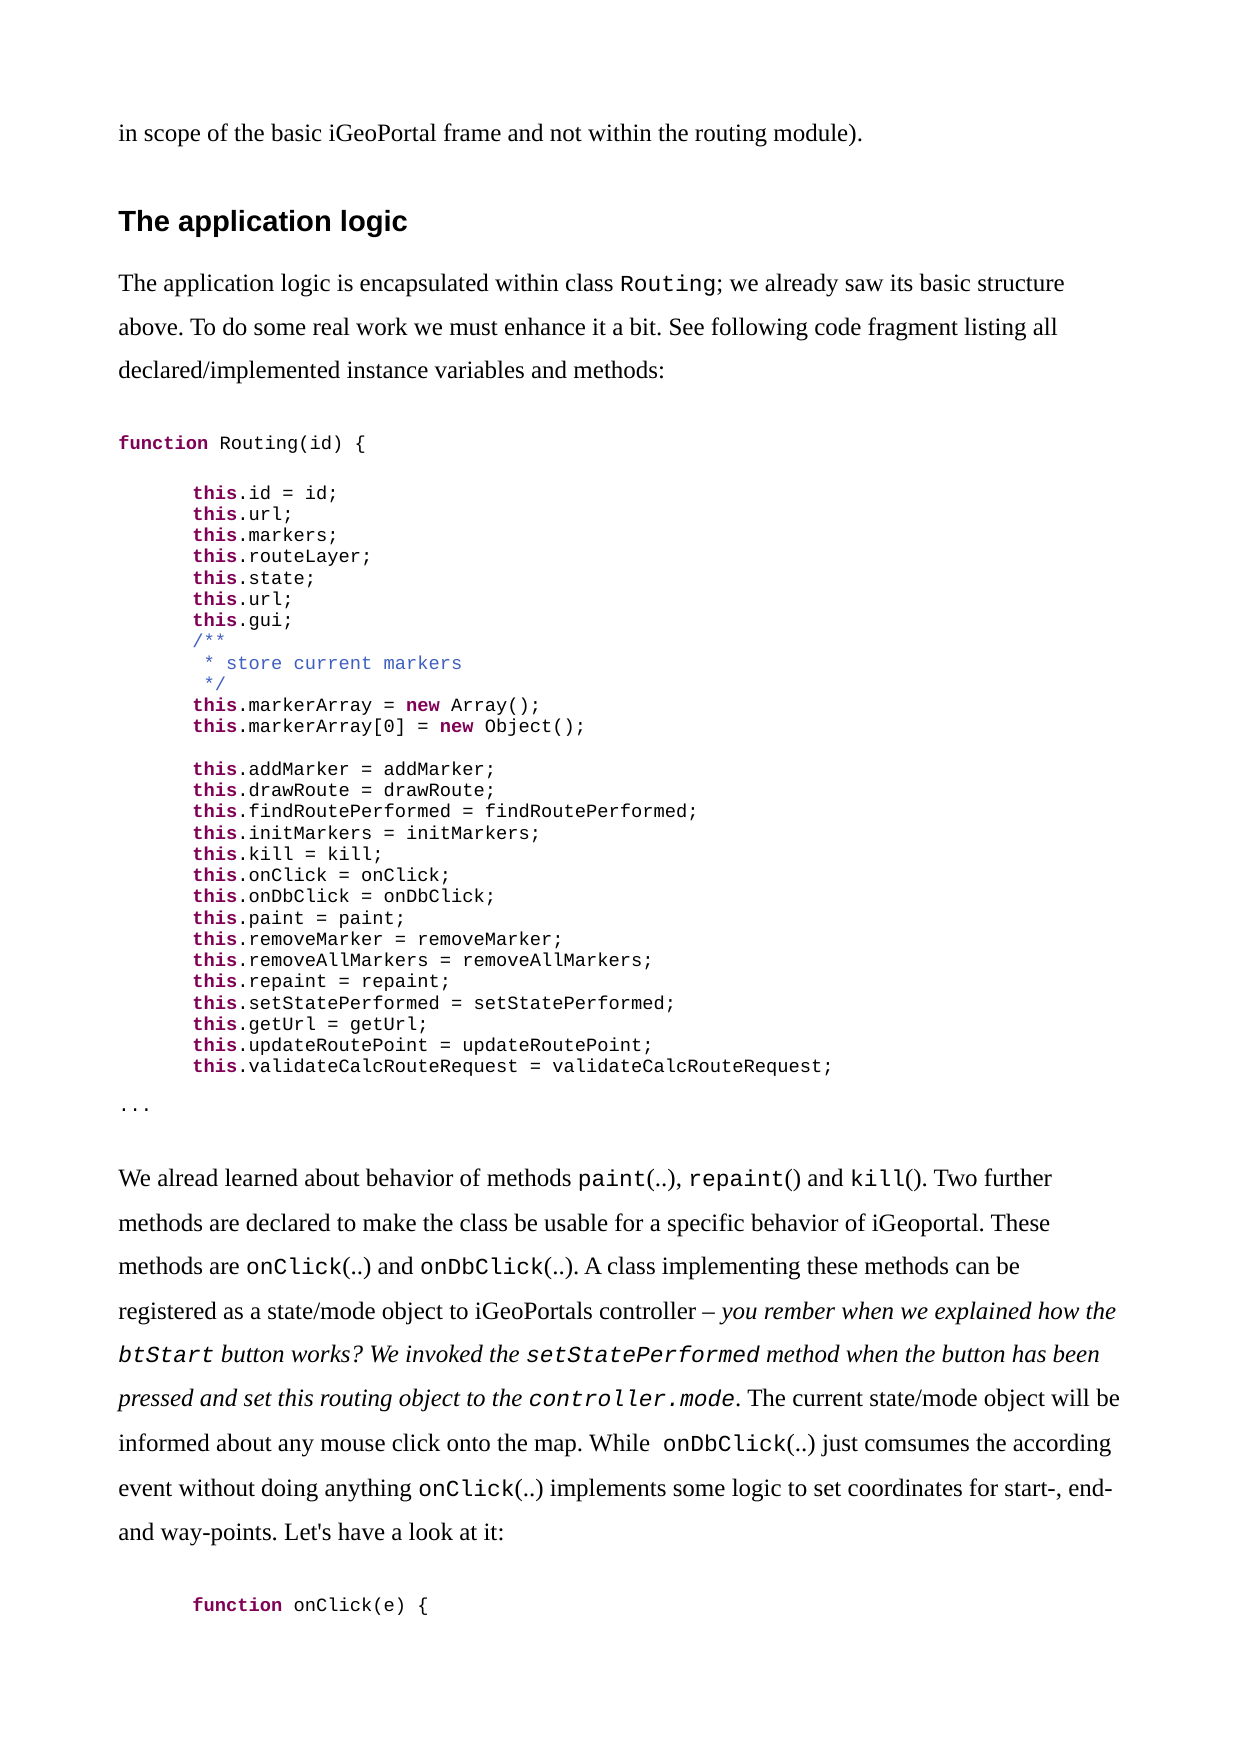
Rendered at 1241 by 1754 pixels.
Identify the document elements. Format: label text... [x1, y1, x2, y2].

text this.removeAllMarkers = removeAllMarkers; [118, 951, 1122, 972]
text The application logic is encapsulated within class Routing; we already saw its basic structure above. To do some real work we must enhance it a bit. See following code fragment listing all declared/implemented instance variables and methods: [118, 268, 1122, 384]
text this.routeLayer; [118, 547, 1122, 568]
text function onClick(e) { [118, 1596, 1122, 1617]
text this.onDbClick = onDbClick; [118, 887, 1122, 908]
text this.validateCalcRouteRequest = validateCalcRouteRequest; [118, 1057, 1122, 1078]
text this.findRoutePerformed = findRoutePerformed; [118, 802, 1122, 823]
text * store current markers [118, 653, 1122, 675]
text this.drawRoute = drawRoute; [118, 781, 1122, 802]
text this.markerArray = new Array(); [118, 696, 1122, 717]
text this.addMarker = addMarker; [118, 760, 1122, 781]
text this.setStatePerformed = setStatePerformed; [118, 993, 1122, 1015]
text this.removeMarker = removeMarker; [118, 930, 1122, 951]
text this.paint = paint; [118, 908, 1122, 930]
text this.initMarkers = initMarkers; [118, 823, 1122, 845]
text function Routing(id) { [118, 434, 1122, 455]
text this.repaint = repaint; [118, 972, 1122, 993]
text ... [118, 1096, 1122, 1117]
text /** [118, 632, 1122, 653]
text in scope of the basic iGeoPortal frame and not within the routing module). [118, 118, 1122, 147]
text this.markers; [118, 526, 1122, 547]
text this.onClick = onClick; [118, 866, 1122, 887]
text this.url; [118, 505, 1122, 526]
subtitle The application logic [118, 204, 1122, 237]
text */ [118, 675, 1122, 696]
text this.url; [118, 590, 1122, 611]
text this.kill = kill; [118, 845, 1122, 866]
text this.getUrl = getUrl; [118, 1015, 1122, 1036]
text this.state; [118, 568, 1122, 590]
text this.updateRoutePoint = updateRoutePoint; [118, 1036, 1122, 1057]
text this.gui; [118, 611, 1122, 632]
text this.id = id; [118, 483, 1122, 505]
text We alread learned about behavior of methods paint(..), repaint() and kill(). Two further methods are declared to make the class be usable for a specific behavior of iGeoportal. These methods are onClick(..) and onDbClick(..). A class implementing these methods can be registered as a state/mode object to iGeoPortals controller – you rember when we explained how the btStart button works? We invoked the setStatePerformed method when the button has been pressed and set this routing object to the controller.mode. The current state/mode object will be informed about any mouse click onto the map. While onDbClick(..) just comsumes the according event without doing anything onClick(..) implements some logic to set coordinates for start-, end- and way-points. Let's have a look at it: [118, 1163, 1122, 1546]
text this.markerArray[0] = new Object(); [118, 717, 1122, 738]
